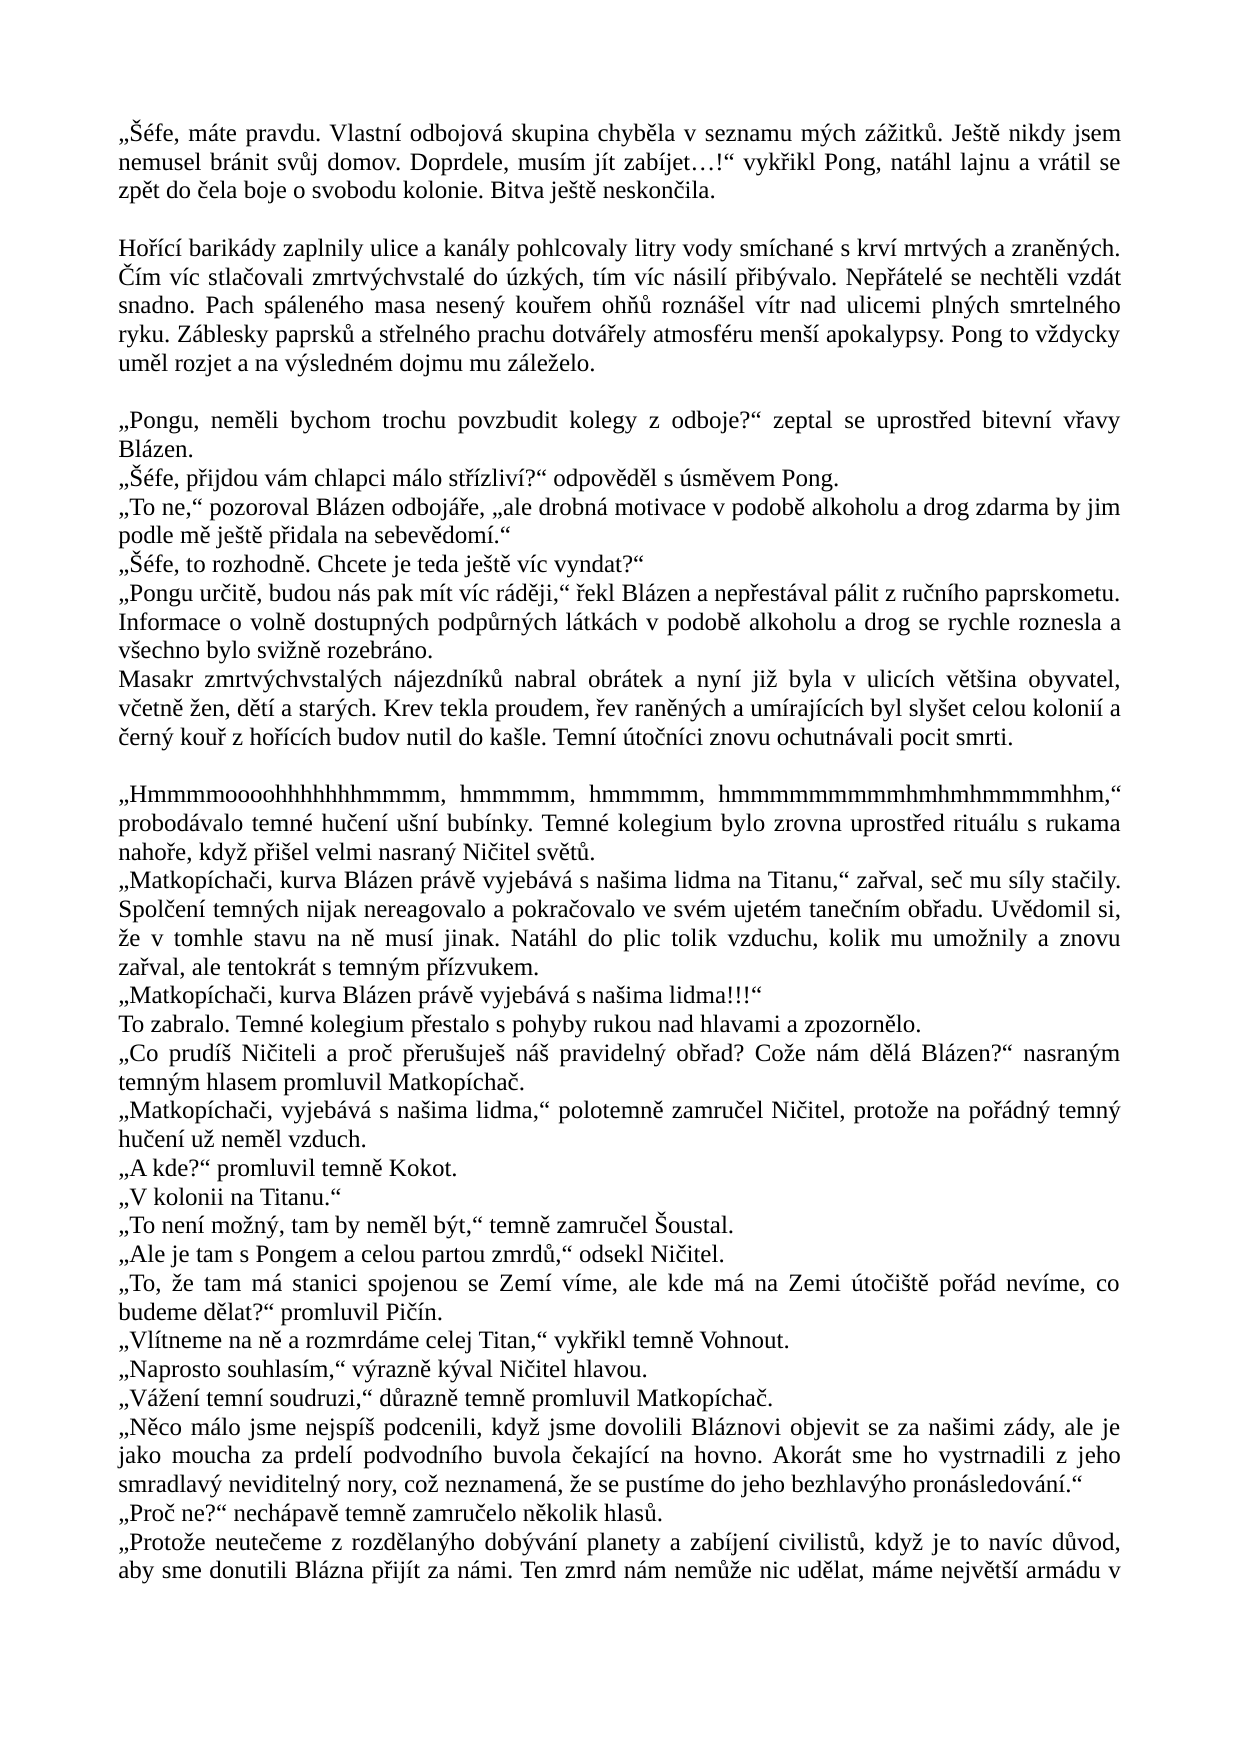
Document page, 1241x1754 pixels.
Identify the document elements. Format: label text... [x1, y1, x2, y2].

text To zabralo. Temné kolegium přestalo s pohyby rukou nad hlavami a zpozornělo. [118, 1009, 1122, 1038]
text „Pongu určitě, budou nás pak mít víc ráději,“ řekl Blázen a nepřestával pálit z ručního paprskometu. [118, 578, 1122, 607]
text „Co prudíš Ničiteli a proč přerušuješ náš pravidelný obřad? Cože nám dělá Blázen?“ nasraným temným hlasem promluvil Matkopíchač. [118, 1038, 1122, 1096]
text „Pongu, neměli bychom trochu povzbudit kolegy z odboje?“ zeptal se uprostřed bitevní vřavy Blázen. [118, 406, 1122, 463]
text „Šéfe, máte pravdu. Vlastní odbojová skupina chyběla v seznamu mých zážitků. Ještě nikdy jsem nemusel bránit svůj domov. Doprdele, musím jít zabíjet…!“ vykřikl Pong, natáhl lajnu a vrátil se zpět do čela boje o svobodu kolonie. Bitva ještě neskončila. [118, 118, 1122, 204]
text Informace o volně dostupných podpůrných látkách v podobě alkoholu a drog se rychle roznesla a všechno bylo svižně rozebráno. [118, 607, 1122, 664]
text Hořící barikády zaplnily ulice a kanály pohlcovaly litry vody smíchané s krví mrtvých a zraněných. Čím víc stlačovali zmrtvýchvstalé do úzkých, tím víc násilí přibývalo. Nepřátelé se nechtěli vzdát snadno. Pach spáleného masa nesený kouřem ohňů roznášel vítr nad ulicemi plných smrtelného ryku. Záblesky paprsků a střelného prachu dotvářely atmosféru menší apokalypsy. Pong to vždycky uměl rozjet a na výsledném dojmu mu záleželo. [118, 233, 1122, 377]
text „To není možný, tam by neměl být,“ temně zamručel Šoustal. [118, 1211, 1122, 1239]
text „Matkopíchači, kurva Blázen právě vyjebává s našima lidma na Titanu,“ zařval, seč mu síly stačily. Spolčení temných nijak nereagovalo a pokračovalo ve svém ujetém tanečním obřadu. Uvědomil si, že v tomhle stavu na ně musí jinak. Natáhl do plic tolik vzduchu, kolik mu umožnily a znovu zařval, ale tentokrát s temným přízvukem. [118, 866, 1122, 981]
text „A kde?“ promluvil temně Kokot. [118, 1153, 1122, 1182]
text Masakr zmrtvýchvstalých nájezdníků nabral obrátek a nyní již byla v ulicích většina obyvatel, včetně žen, dětí a starých. Krev tekla proudem, řev raněných a umírajících byl slyšet celou kolonií a černý kouř z hořících budov nutil do kašle. Temní útočníci znovu ochutnávali pocit smrti. [118, 664, 1122, 751]
text „V kolonii na Titanu.“ [118, 1182, 1122, 1211]
text „Ale je tam s Pongem a celou partou zmrdů,“ odsekl Ničitel. [118, 1239, 1122, 1268]
text „To ne,“ pozoroval Blázen odbojáře, „ale drobná motivace v podobě alkoholu a drog zdarma by jim podle mě ještě přidala na sebevědomí.“ [118, 492, 1122, 549]
text „Matkopíchači, vyjebává s našima lidma,“ polotemně zamručel Ničitel, protože na pořádný temný hučení už neměl vzduch. [118, 1096, 1122, 1153]
text „Šéfe, to rozhodně. Chcete je teda ještě víc vyndat?“ [118, 549, 1122, 578]
text „Vážení temní soudruzi,“ důrazně temně promluvil Matkopíchač. [118, 1383, 1122, 1412]
text „Hmmmmoooohhhhhhhmmmm, hmmmmm, hmmmmm, hmmmmmmmmmhmhmhmmmmhhm,“ probodávalo temné hučení ušní bubínky. Temné kolegium bylo zrovna uprostřed rituálu s rukama nahoře, když přišel velmi nasraný Ničitel světů. [118, 779, 1122, 866]
text „To, že tam má stanici spojenou se Zemí víme, ale kde má na Zemi útočiště pořád nevíme, co budeme dělat?“ promluvil Pičín. [118, 1268, 1122, 1326]
text „Šéfe, přijdou vám chlapci málo střízliví?“ odpověděl s úsměvem Pong. [118, 463, 1122, 492]
text „Proč ne?“ nechápavě temně zamručelo několik hlasů. [118, 1498, 1122, 1527]
text „Matkopíchači, kurva Blázen právě vyjebává s našima lidma!!!“ [118, 981, 1122, 1009]
text „Naprosto souhlasím,“ výrazně kýval Ničitel hlavou. [118, 1354, 1122, 1383]
text „Protože neutečeme z rozdělanýho dobývání planety a zabíjení civilistů, když je to navíc důvod, aby sme donutili Blázna přijít za námi. Ten zmrd nám nemůže nic udělat, máme největší armádu v [118, 1527, 1122, 1584]
text „Vlítneme na ně a rozmrdáme celej Titan,“ vykřikl temně Vohnout. [118, 1326, 1122, 1354]
text „Něco málo jsme nejspíš podcenili, když jsme dovolili Bláznovi objevit se za našimi zády, ale je jako moucha za prdelí podvodního buvola čekající na hovno. Akorát sme ho vystrnadili z jeho smradlavý neviditelný nory, což neznamená, že se pustíme do jeho bezhlavýho pronásledování.“ [118, 1412, 1122, 1498]
